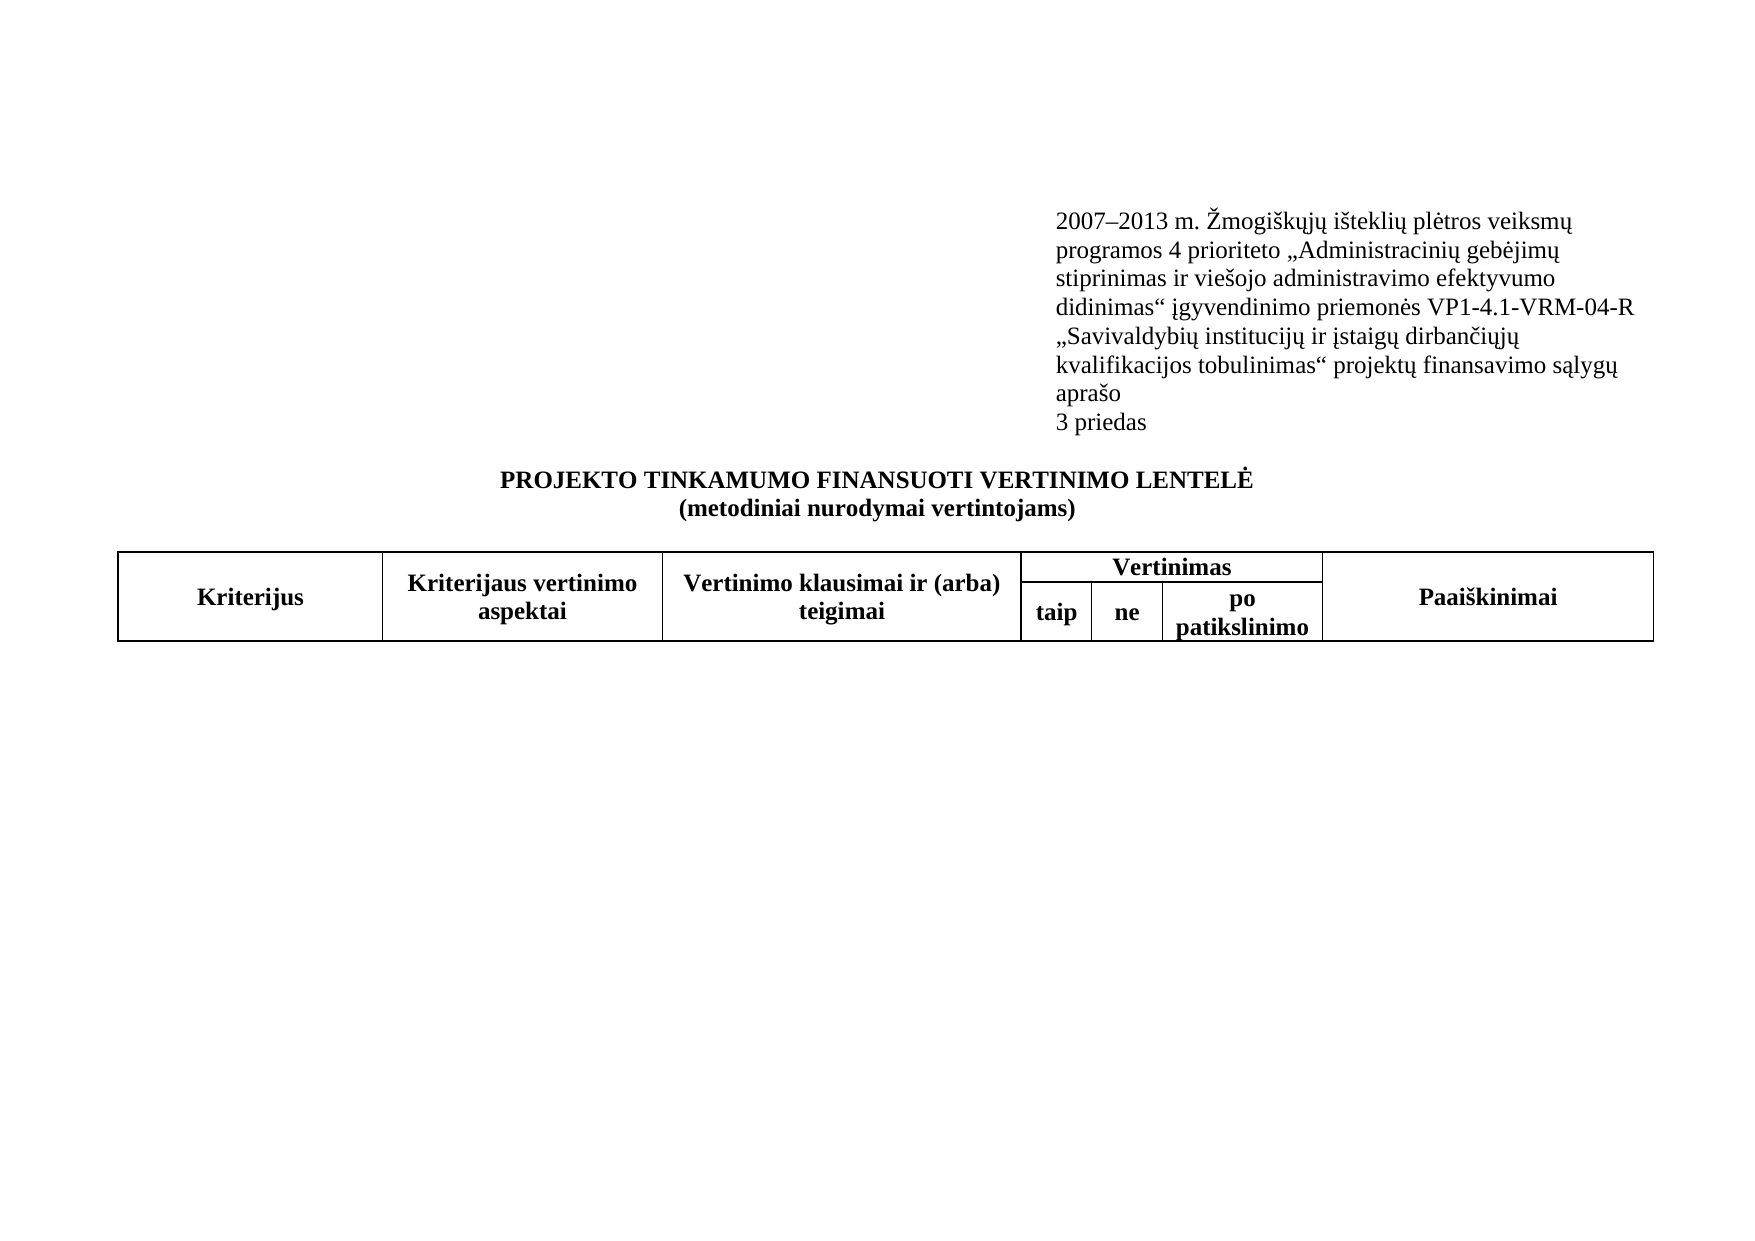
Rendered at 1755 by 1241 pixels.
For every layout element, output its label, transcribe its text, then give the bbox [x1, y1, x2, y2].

text 2007–2013 m. Žmogiškųjų išteklių plėtros veiksmų programos 4 prioriteto „Administracinių gebėjimų stiprinimas ir viešojo administravimo efektyvumo didinimas“ įgyvendinimo priemonės VP1-4.1-VRM-04-R „Savivaldybių institucijų ir įstaigų dirbančiųjų kvalifikacijos tobulinimas“ projektų finansavimo sąlygų aprašo [1056, 206, 1636, 407]
table_header Vertinimo klausimai ir (arba) teigimai [663, 553, 1020, 640]
text 3 priedas [1056, 407, 1636, 436]
table_cell po patikslinimo [1163, 583, 1322, 640]
table_header Paaiškinimai [1323, 553, 1653, 640]
table_header Kriterijaus vertinimo aspektai [383, 553, 662, 640]
text PROJEKTO TINKAMUMO FINANSUOTI VERTINIMO LENTELĖ [118, 465, 1636, 493]
text (metodiniai nurodymai vertintojams) [118, 493, 1636, 522]
table_header Kriterijus [119, 553, 382, 640]
table_cell taip [1022, 583, 1091, 640]
table_cell ne [1092, 583, 1162, 640]
table_header Vertinimas [1022, 553, 1322, 581]
